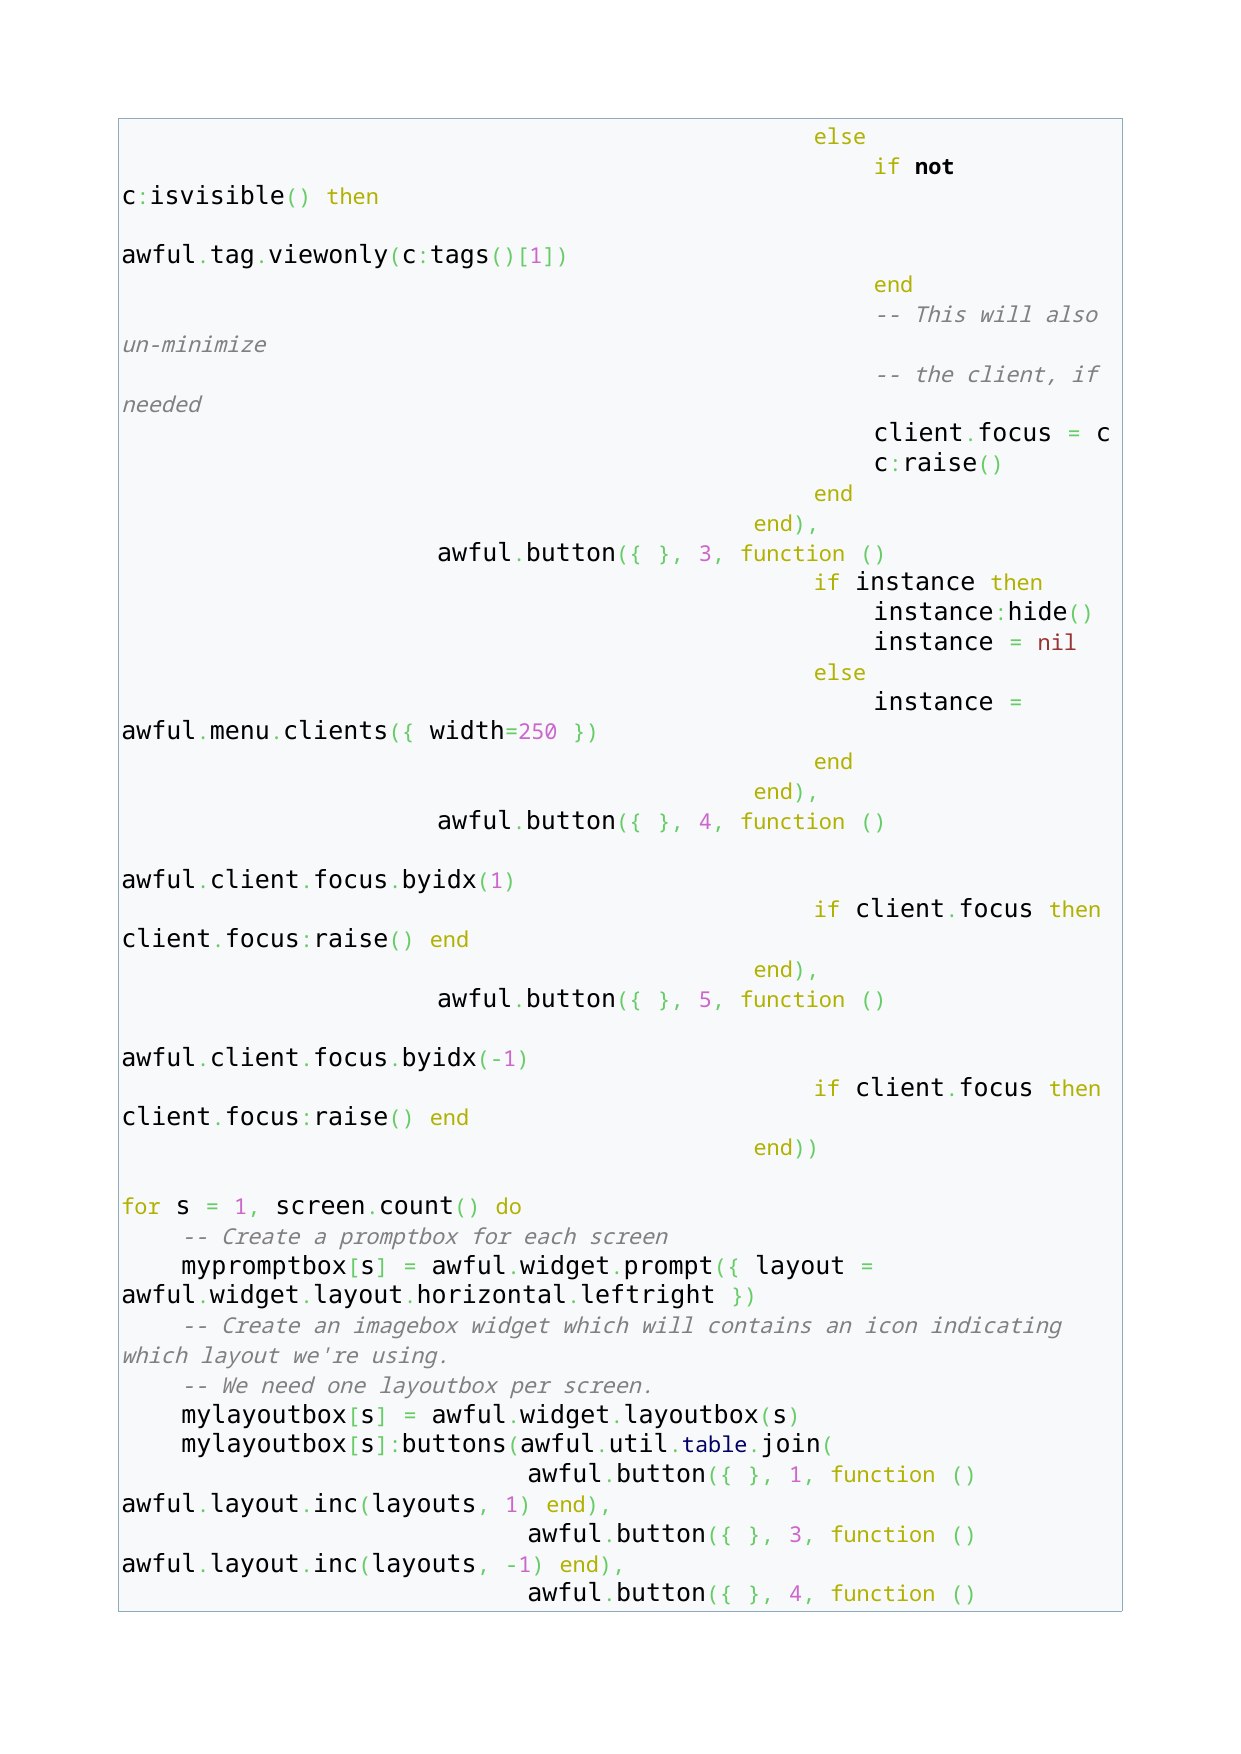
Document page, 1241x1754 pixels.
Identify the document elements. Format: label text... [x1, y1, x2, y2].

table_header else if not c:isvisible() then awful.tag.viewonly(c:tags()[1]) end -- This will also un-minimize -- the client, if needed client.focus = c c:raise() end end), awful.button({ }, 3, function () if instance then instance:hide() instance = nil else instance = awful.menu.clients({ width=250 }) end end), awful.button({ }, 4, function () awful.client.focus.byidx(1) if client.focus then client.focus:raise() end end), awful.button({ }, 5, function () awful.client.focus.byidx(-1) if client.focus then client.focus:raise() end end)) for s = 1, screen.count() do -- Create a promptbox for each screen mypromptbox[s] = awful.widget.prompt({ layout = awful.widget.layout.horizontal.leftright }) -- Create an imagebox widget which will contains an icon indicating which layout we're using. -- We need one layoutbox per screen. mylayoutbox[s] = awful.widget.layoutbox(s) mylayoutbox[s]:buttons(awful.util.table.join( awful.button({ }, 1, function () awful.layout.inc(layouts, 1) end), awful.button({ }, 3, function () awful.layout.inc(layouts, -1) end), awful.button({ }, 4, function () [119, 119, 1122, 1611]
